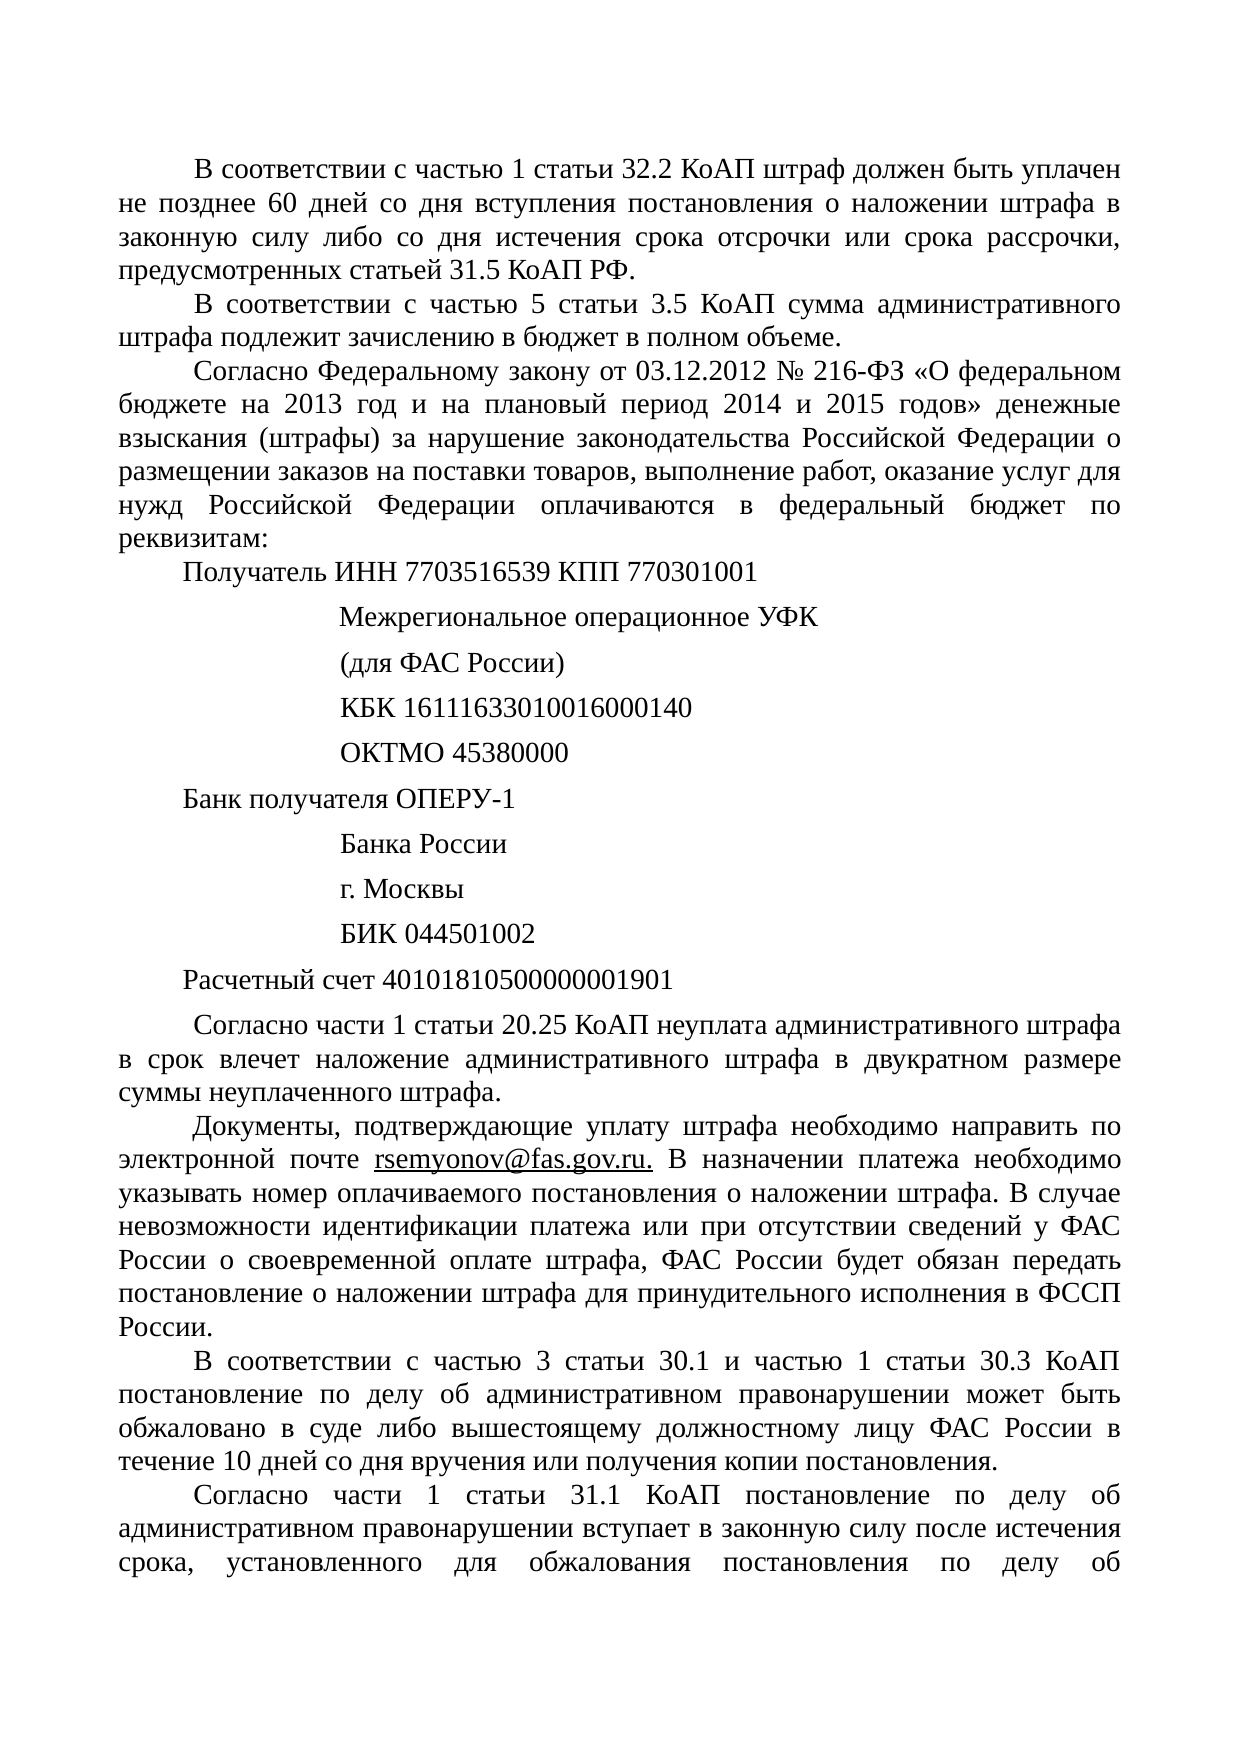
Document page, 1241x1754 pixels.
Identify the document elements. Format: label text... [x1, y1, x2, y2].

text БИК 044501002 [118, 917, 1122, 950]
text В соответствии с частью 3 статьи 30.1 и частью 1 статьи 30.3 КоАП постановление по делу об административном правонарушении может быть обжаловано в суде либо вышестоящему должностному лицу ФАС России в течение 10 дней со дня вручения или получения копии постановления. [118, 1343, 1122, 1477]
text Банк получателя ОПЕРУ-1 [118, 781, 1122, 814]
text Документы, подтверждающие уплату штрафа необходимо направить по электронной почте rsemyonov@fas.gov.ru. В назначении платежа необходимо указывать номер оплачиваемого постановления о наложении штрафа. В случае невозможности идентификации платежа или при отсутствии сведений у ФАС России о своевременной оплате штрафа, ФАС России будет обязан передать постановление о наложении штрафа для принудительного исполнения в ФССП России. [118, 1108, 1122, 1343]
text Согласно Федеральному закону от 03.12.2012 № 216-ФЗ «О федеральном бюджете на 2013 год и на плановый период 2014 и 2015 годов» денежные взыскания (штрафы) за нарушение законодательства Российской Федерации о размещении заказов на поставки товаров, выполнение работ, оказание услуг для нужд Российской Федерации оплачиваются в федеральный бюджет по реквизитам: [118, 353, 1122, 554]
text КБК 16111633010016000140 [118, 690, 1122, 724]
text В соответствии с частью 5 статьи 3.5 КоАП сумма административного штрафа подлежит зачислению в бюджет в полном объеме. [118, 286, 1122, 353]
text Межрегиональное операционное УФК [118, 599, 1122, 633]
text В соответствии с частью 1 статьи 32.2 КоАП штраф должен быть уплачен не позднее 60 дней со дня вступления постановления о наложении штрафа в законную силу либо со дня истечения срока отсрочки или срока рассрочки, предусмотренных статьей 31.5 КоАП РФ. [118, 152, 1122, 286]
text г. Москвы [118, 871, 1122, 905]
text (для ФАС России) [118, 645, 1122, 678]
text Получатель ИНН 7703516539 КПП 770301001 [118, 554, 1122, 588]
text Расчетный счет 40101810500000001901 [118, 962, 1122, 996]
text ОКТМО 45380000 [118, 735, 1122, 769]
text Согласно части 1 статьи 20.25 КоАП неуплата административного штрафа в срок влечет наложение административного штрафа в двукратном размере суммы неуплаченного штрафа. [118, 1007, 1122, 1108]
text Согласно части 1 статьи 31.1 КоАП постановление по делу об административном правонарушении вступает в законную силу после истечения срока, установленного для обжалования постановления по делу об [118, 1477, 1122, 1577]
text Банка России [118, 826, 1122, 859]
